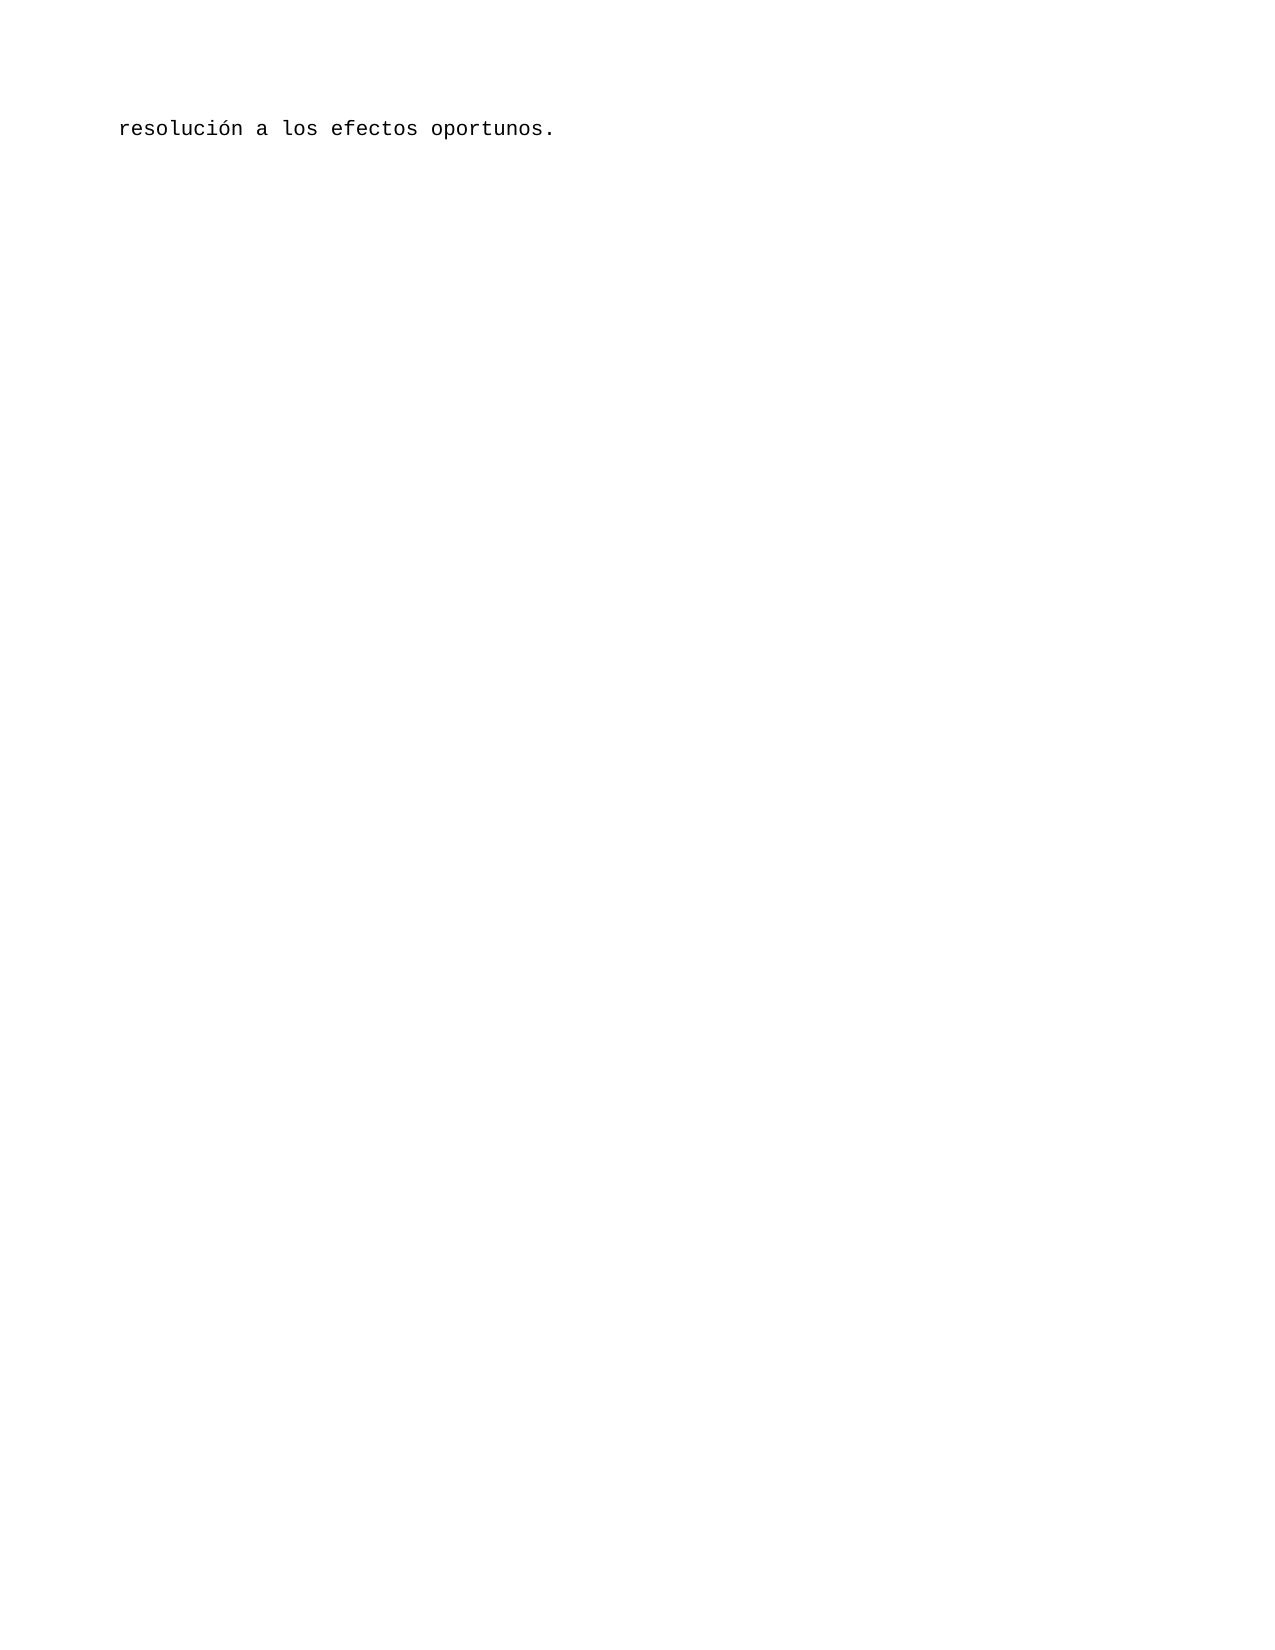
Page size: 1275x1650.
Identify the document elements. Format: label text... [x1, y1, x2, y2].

text resolución a los efectos oportunos. [118, 118, 1157, 142]
